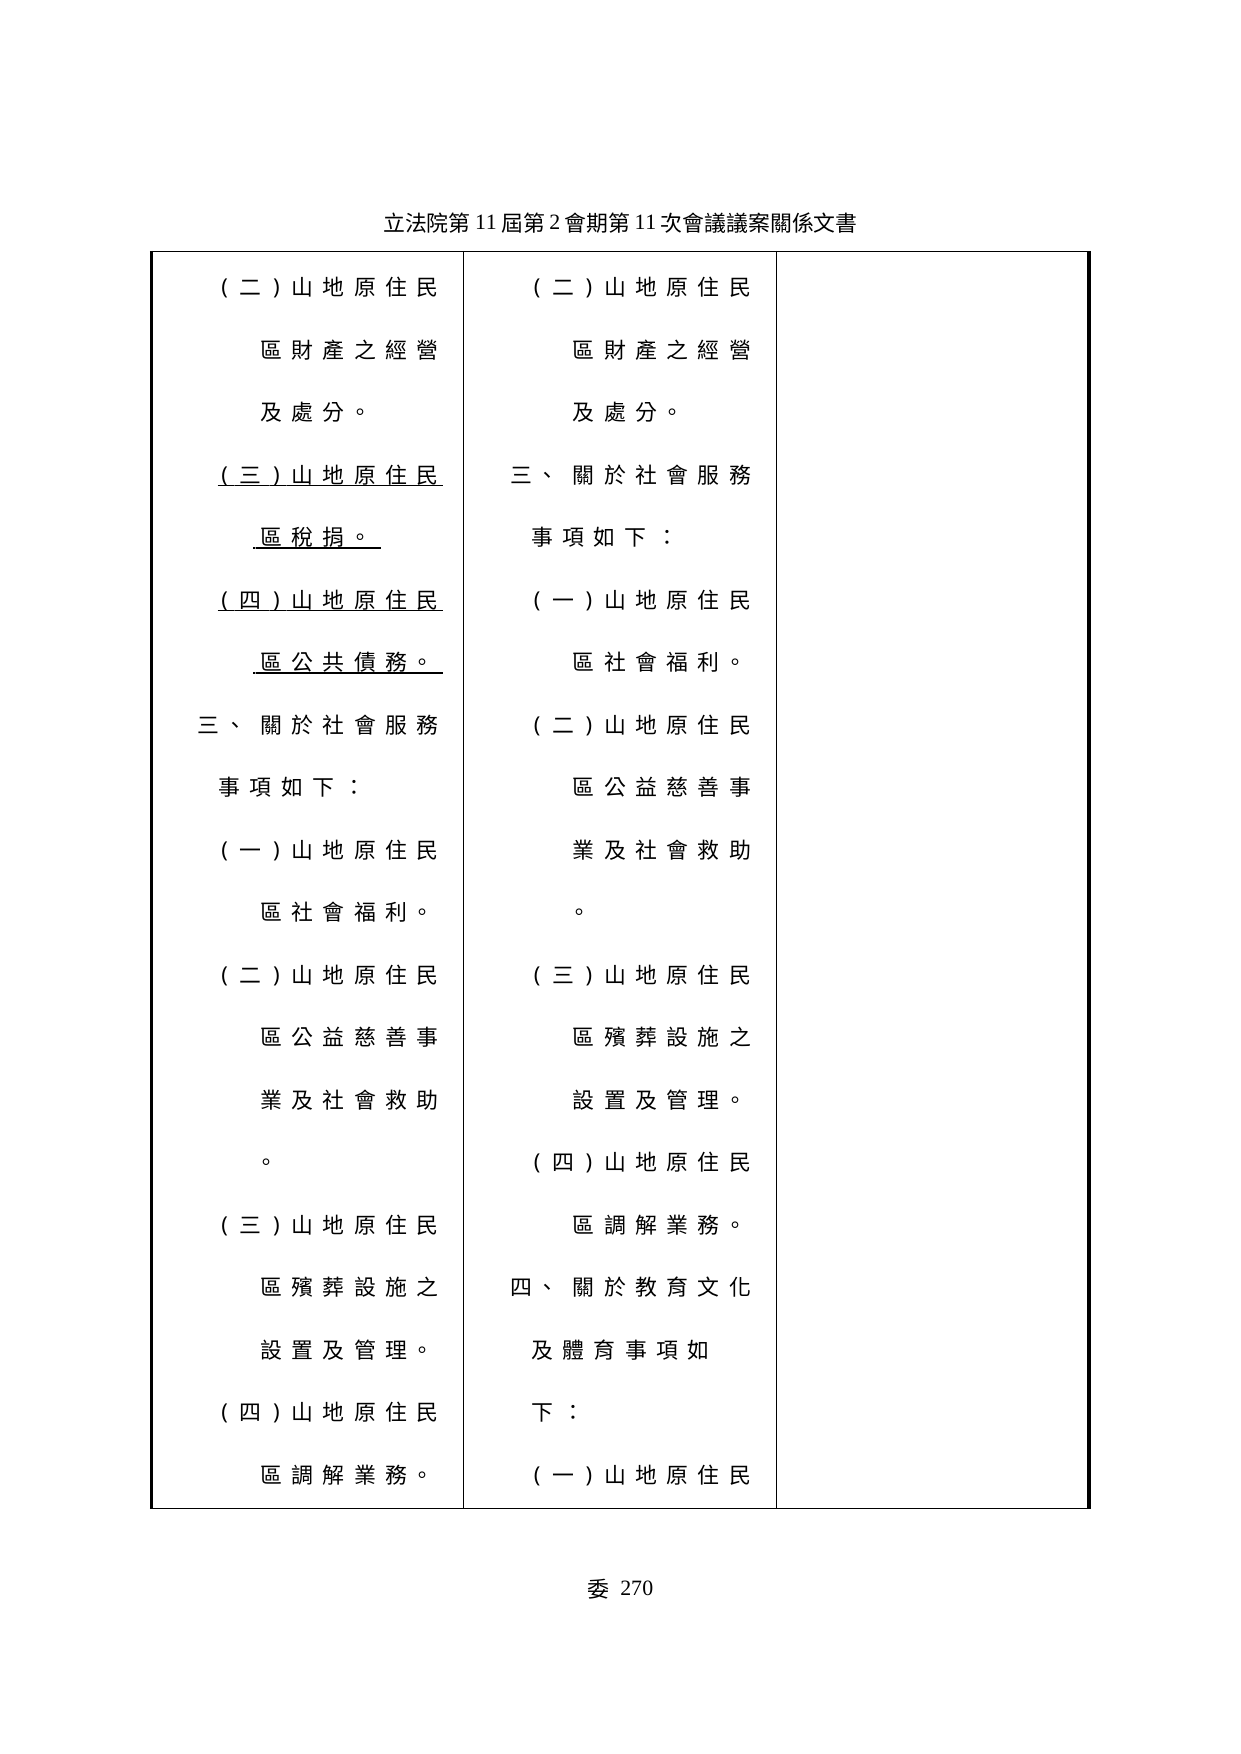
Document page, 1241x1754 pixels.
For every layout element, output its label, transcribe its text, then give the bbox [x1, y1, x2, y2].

table_cell [777, 252, 1087, 1508]
table_cell (二)山地原住民區財產之經營及處分。 (三)山地原住民區稅捐。 (四)山地原住民區公共債務。 三、關於社會服務事項如下： (一)山地原住民區社會福利。 (二)山地原住民區公益慈善事業及社會救助。 (三)山地原住民區殯葬設施之設置及管理。 (四)山地原住民區調解業務。 [153, 252, 463, 1508]
table_cell (二)山地原住民區財產之經營及處分。 三、關於社會服務事項如下： (一)山地原住民區社會福利。 (二)山地原住民區公益慈善事業及社會救助。 (三)山地原住民區殯葬設施之設置及管理。 (四)山地原住民區調解業務。 四、關於教育文化及體育事項如下： (一)山地原住民 [464, 252, 776, 1508]
